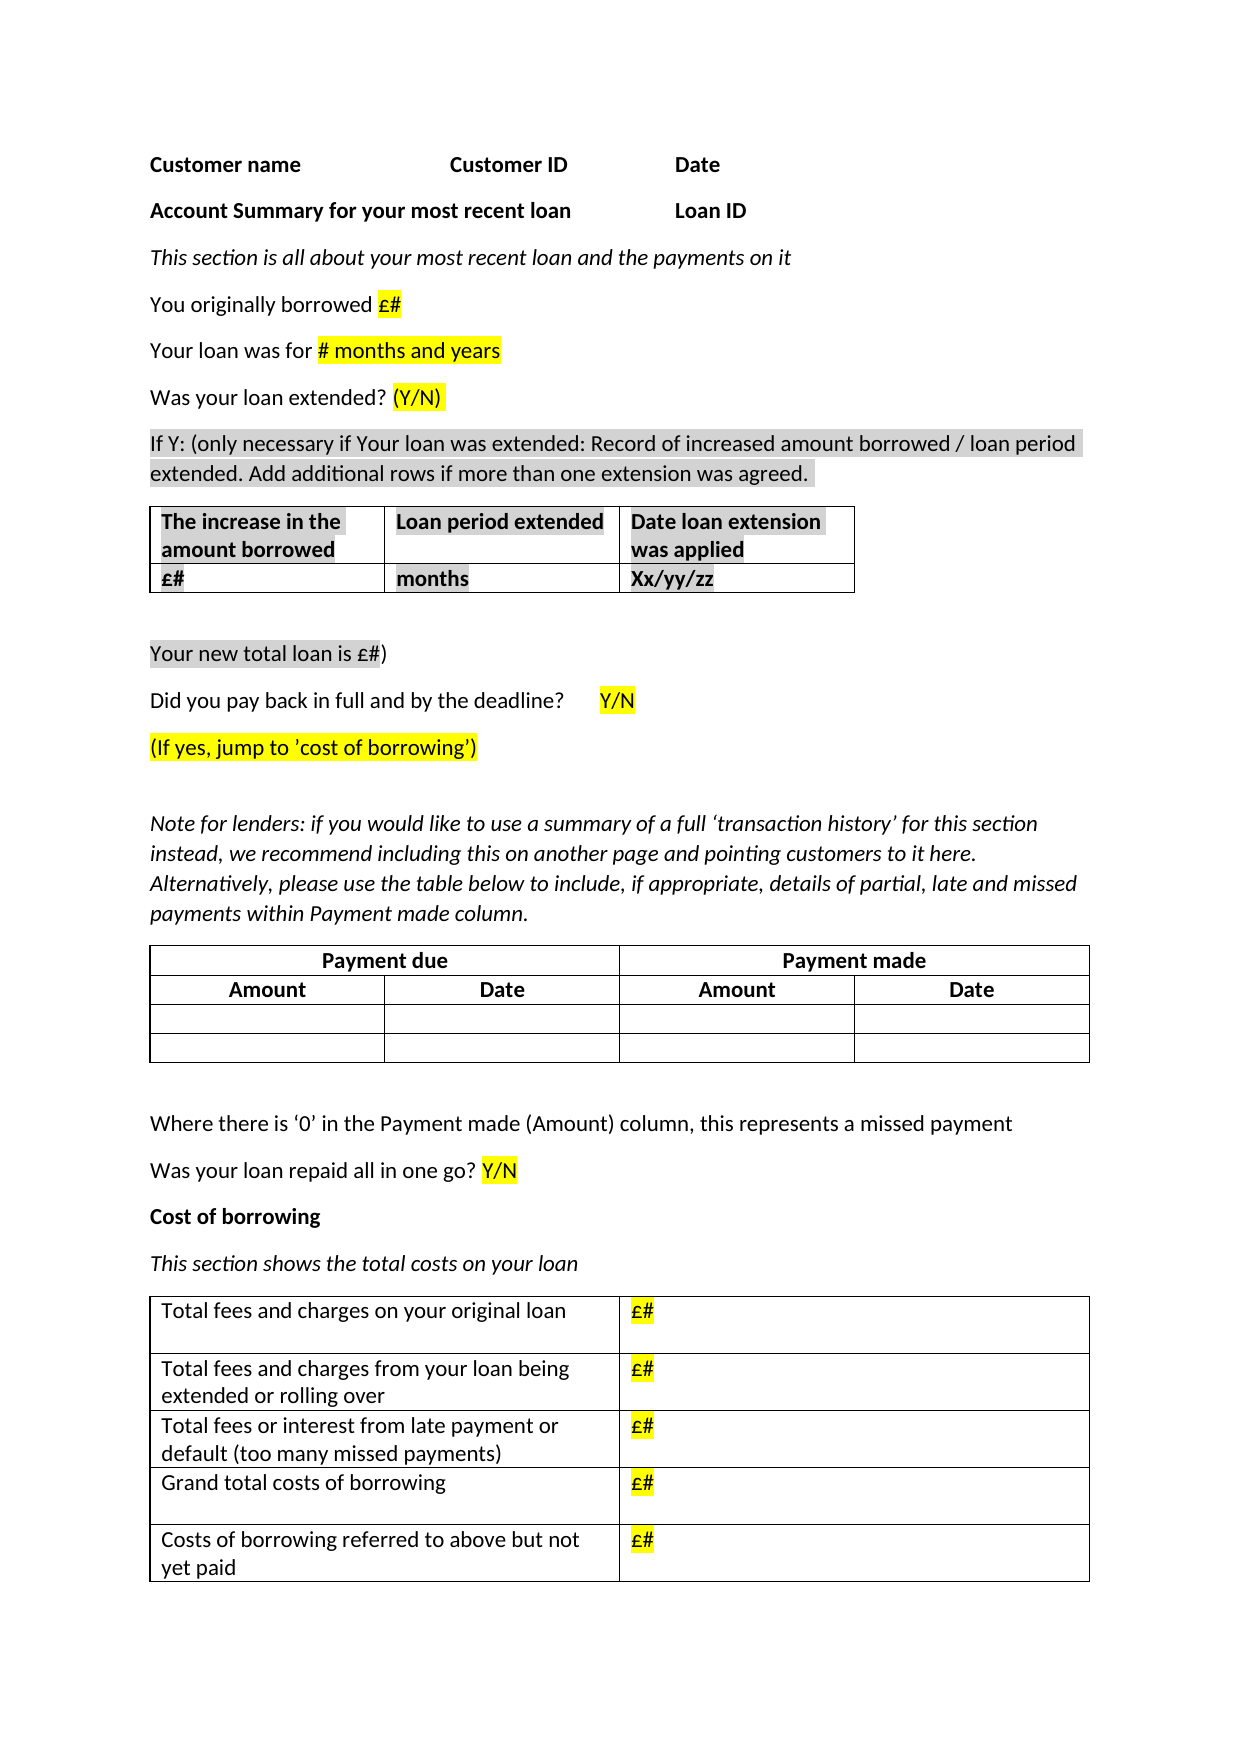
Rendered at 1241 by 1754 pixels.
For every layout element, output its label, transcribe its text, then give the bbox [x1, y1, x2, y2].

table_cell £# [620, 1525, 1089, 1581]
table_cell Total fees or interest from late payment or default (too many missed payments) [151, 1411, 619, 1467]
table_header Date loan extension was applied [620, 507, 854, 563]
table_cell [620, 1005, 854, 1033]
table_header Loan period extended [385, 507, 619, 563]
table_cell Costs of borrowing referred to above but not yet paid [151, 1525, 619, 1581]
table_cell [151, 1034, 384, 1062]
text Was your loan extended? (Y/N) [150, 383, 1090, 411]
table_cell Amount [151, 976, 384, 1003]
text You originally borrowed £# [150, 290, 1090, 318]
text This section shows the total costs on your loan [150, 1249, 1090, 1277]
table_cell Amount [620, 976, 854, 1003]
table_cell Grand total costs of borrowing [151, 1468, 619, 1524]
text Your loan was for # months and years [150, 336, 1090, 364]
text Did you pay back in full and by the deadline? Y/N [150, 686, 1090, 714]
text Your new total loan is £#) [150, 639, 1090, 668]
table_cell [151, 1005, 384, 1033]
table_cell Date [385, 976, 619, 1003]
text Customer name Customer ID Date [150, 150, 1090, 178]
text Cost of borrowing [150, 1202, 1090, 1230]
table_cell Xx/yy/zz [620, 564, 854, 592]
table_header Total fees and charges on your original loan [151, 1297, 619, 1353]
text (If yes, jump to ’cost of borrowing’) [150, 733, 1090, 791]
text This section is all about your most recent loan and the payments on it [150, 243, 1090, 271]
text Was your loan repaid all in one go? Y/N [150, 1156, 1090, 1184]
table_cell [855, 1005, 1089, 1033]
text Note for lenders: if you would like to use a summary of a full ‘transaction history’ for this section instead, we recommend including this on another page and pointing customers to it here. Alternatively, please use the table below to include, if appropriate, details of partial, late and missed payments within Payment made column. [150, 809, 1090, 927]
table_cell months [385, 564, 619, 592]
table_header Payment made [620, 946, 1089, 974]
table_header The increase in the amount borrowed [151, 507, 384, 563]
table_cell Total fees and charges from your loan being extended or rolling over [151, 1354, 619, 1410]
table_cell £# [620, 1468, 1089, 1524]
table_cell £# [151, 564, 384, 592]
text Account Summary for your most recent loan Loan ID [150, 197, 1090, 224]
text Where there is ‘0’ in the Payment made (Amount) column, this represents a missed payment [150, 1109, 1090, 1137]
table_header £# [620, 1297, 1089, 1353]
table_header Payment due [151, 946, 619, 974]
table_cell £# [620, 1411, 1089, 1467]
table_cell [385, 1005, 619, 1033]
table_cell £# [620, 1354, 1089, 1410]
table_cell [855, 1034, 1089, 1062]
table_cell [620, 1034, 854, 1062]
text If Y: (only necessary if Your loan was extended: Record of increased amount borrowed / loan period extended. Add additional rows if more than one extension was agreed. [150, 429, 1090, 487]
table_cell [385, 1034, 619, 1062]
table_cell Date [855, 976, 1089, 1003]
